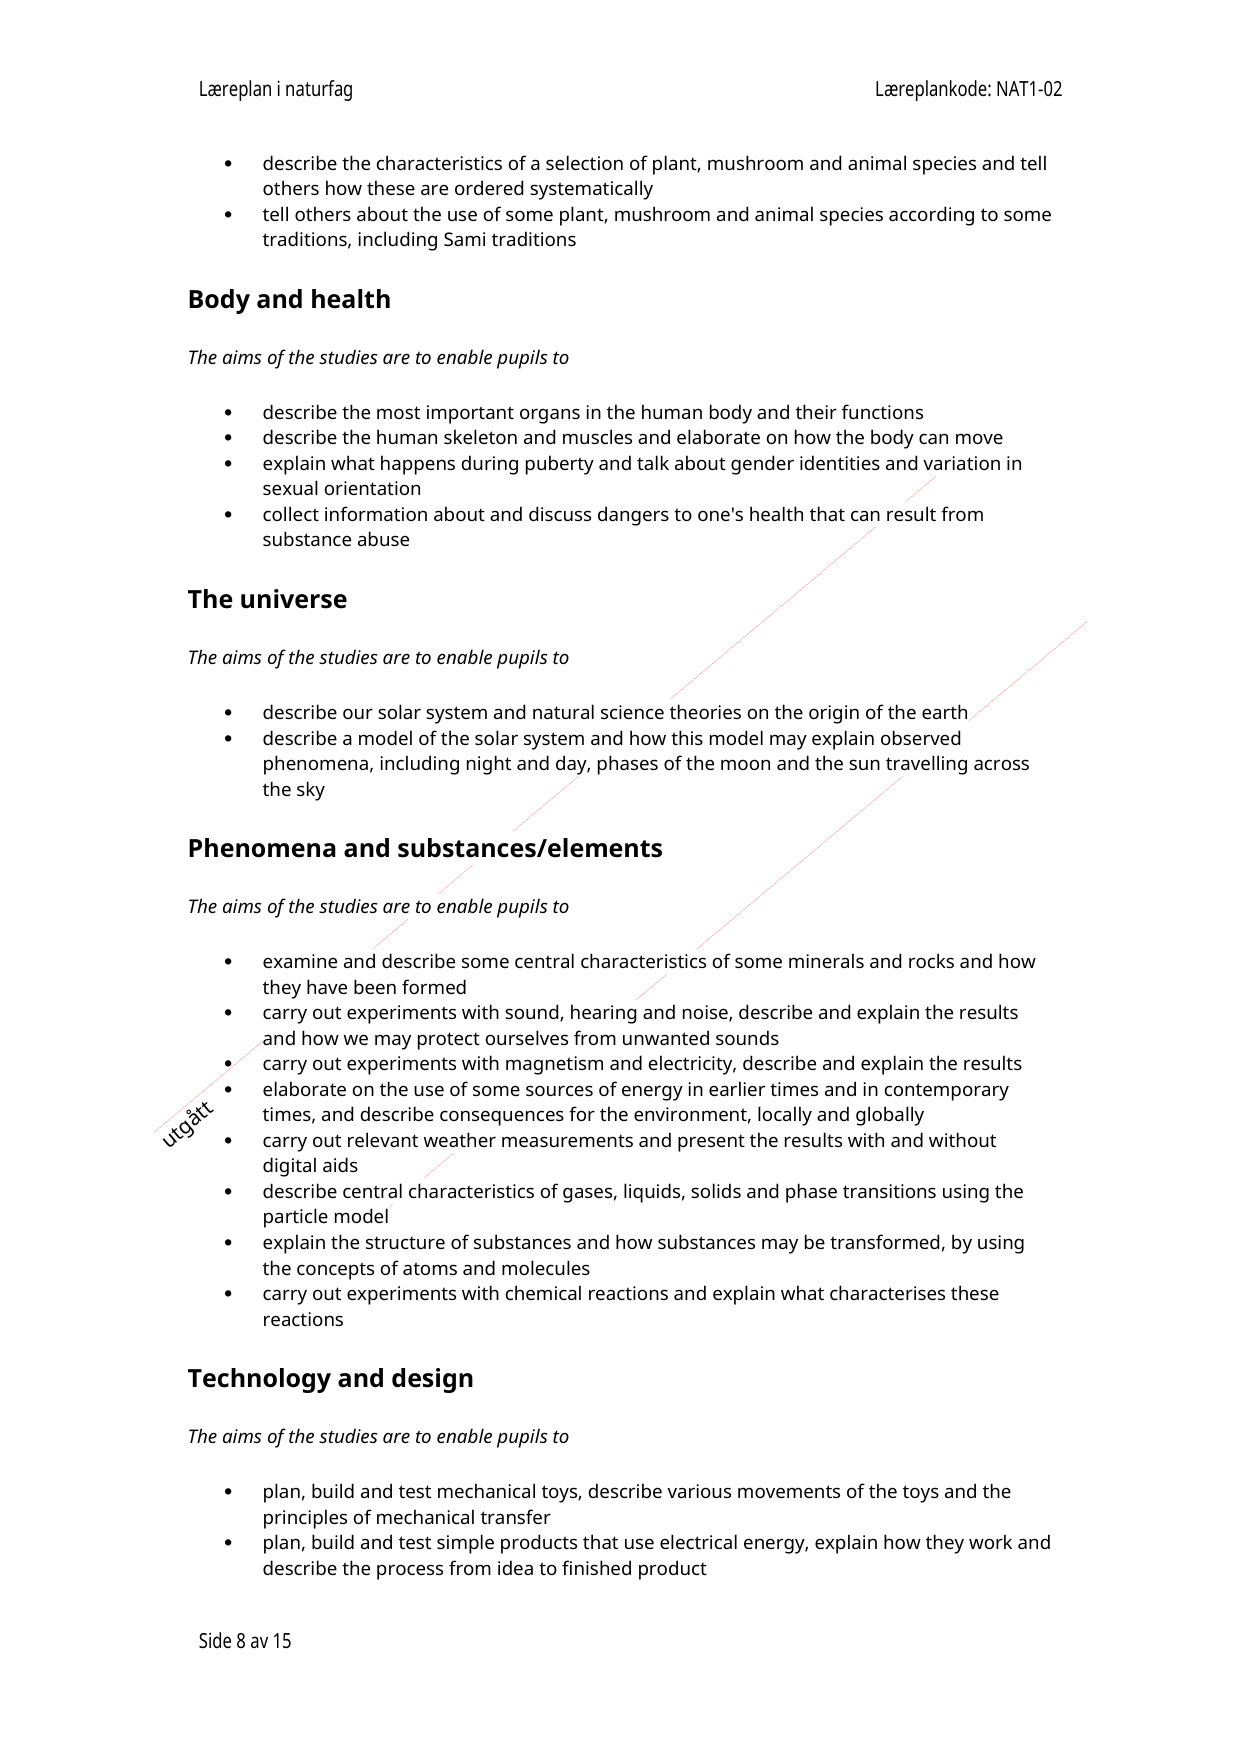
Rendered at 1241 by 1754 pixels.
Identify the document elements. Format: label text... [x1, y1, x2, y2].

text The aims of the studies are to enable pupils to [577, 1424, 1053, 1449]
list examine and describe some central characteristics of some minerals and rocks and how they have been formed [639, 948, 1053, 999]
list describe a model of the solar system and how this model may explain observed phenomena, including night and day, phases of the moon and the sun travelling across the sky [325, 776, 577, 801]
text The aims of the studies are to enable pupils to [577, 645, 733, 670]
list describe a model of the solar system and how this model may explain observed phenomena, including night and day, phases of the moon and the sun travelling across the sky [875, 725, 1053, 801]
list describe our solar system and natural science theories on the origin of the earth [969, 699, 1053, 725]
list explain what happens during puberty and talk about gender identities and variation in sexual orientation [908, 450, 1053, 501]
list carry out experiments with chemical reactions and explain what characterises these reactions [344, 1280, 1053, 1331]
list plan, build and test mechanical toys, describe various movements of the toys and the principles of mechanical transfer [225, 1478, 1053, 1529]
text The aims of the studies are to enable pupils to [577, 894, 760, 919]
list examine and describe some central characteristics of some minerals and rocks and how they have been formed [225, 948, 372, 999]
list explain what happens during puberty and talk about gender identities and variation in sexual orientation [422, 476, 934, 501]
list carry out relevant weather measurements and present the results with and without digital aids [225, 1127, 263, 1178]
text The aims of the studies are to enable pupils to [734, 894, 1053, 919]
subtitle The universe [771, 581, 1053, 616]
list carry out experiments with sound, hearing and noise, describe and explain the results and how we may protect ourselves from unwanted sounds [637, 999, 1053, 1051]
text The aims of the studies are to enable pupils to [706, 645, 1053, 670]
list explain the structure of substances and how substances may be transformed, by using the concepts of atoms and molecules [590, 1229, 1053, 1280]
list carry out relevant weather measurements and present the results with and without digital aids [358, 1153, 452, 1178]
list describe central characteristics of gases, liquids, solids and phase transitions using the particle model [389, 1178, 1053, 1229]
subtitle Technology and design [474, 1361, 1053, 1394]
list examine and describe some central characteristics of some minerals and rocks and how they have been formed [467, 974, 665, 999]
list carry out experiments with sound, hearing and noise, describe and explain the results and how we may protect ourselves from unwanted sounds [225, 999, 311, 1051]
subtitle Phenomena and substances/elements [663, 831, 835, 865]
list carry out relevant weather measurements and present the results with and without digital aids [425, 1127, 1053, 1178]
list tell others about the use of some plant, mushroom and animal species according to some traditions, including Sami traditions [576, 201, 1053, 252]
subtitle Body and health [398, 281, 1053, 315]
list carry out experiments with chemical reactions and explain what characterises these reactions [225, 1280, 263, 1331]
list elaborate on the use of some sources of energy in earlier times and in contemporary times, and describe consequences for the environment, locally and globally [924, 1076, 1053, 1127]
list describe the characteristics of a selection of plant, mushroom and animal species and tell others how these are ordered systematically [653, 150, 1053, 201]
list plan, build and test simple products that use electrical energy, explain how they work and describe the process from idea to finished product [225, 1529, 1053, 1581]
subtitle The universe [348, 581, 809, 616]
list collect information about and discuss dangers to one's health that can result from substance abuse [410, 527, 873, 552]
subtitle Phenomena and substances/elements [798, 831, 1053, 865]
text The aims of the studies are to enable pupils to [187, 344, 1053, 370]
list collect information about and discuss dangers to one's health that can result from substance abuse [847, 501, 1053, 552]
list describe a model of the solar system and how this model may explain observed phenomena, including night and day, phases of the moon and the sun travelling across the sky [550, 776, 901, 801]
list describe the most important organs in the human body and their functions [924, 399, 1053, 425]
